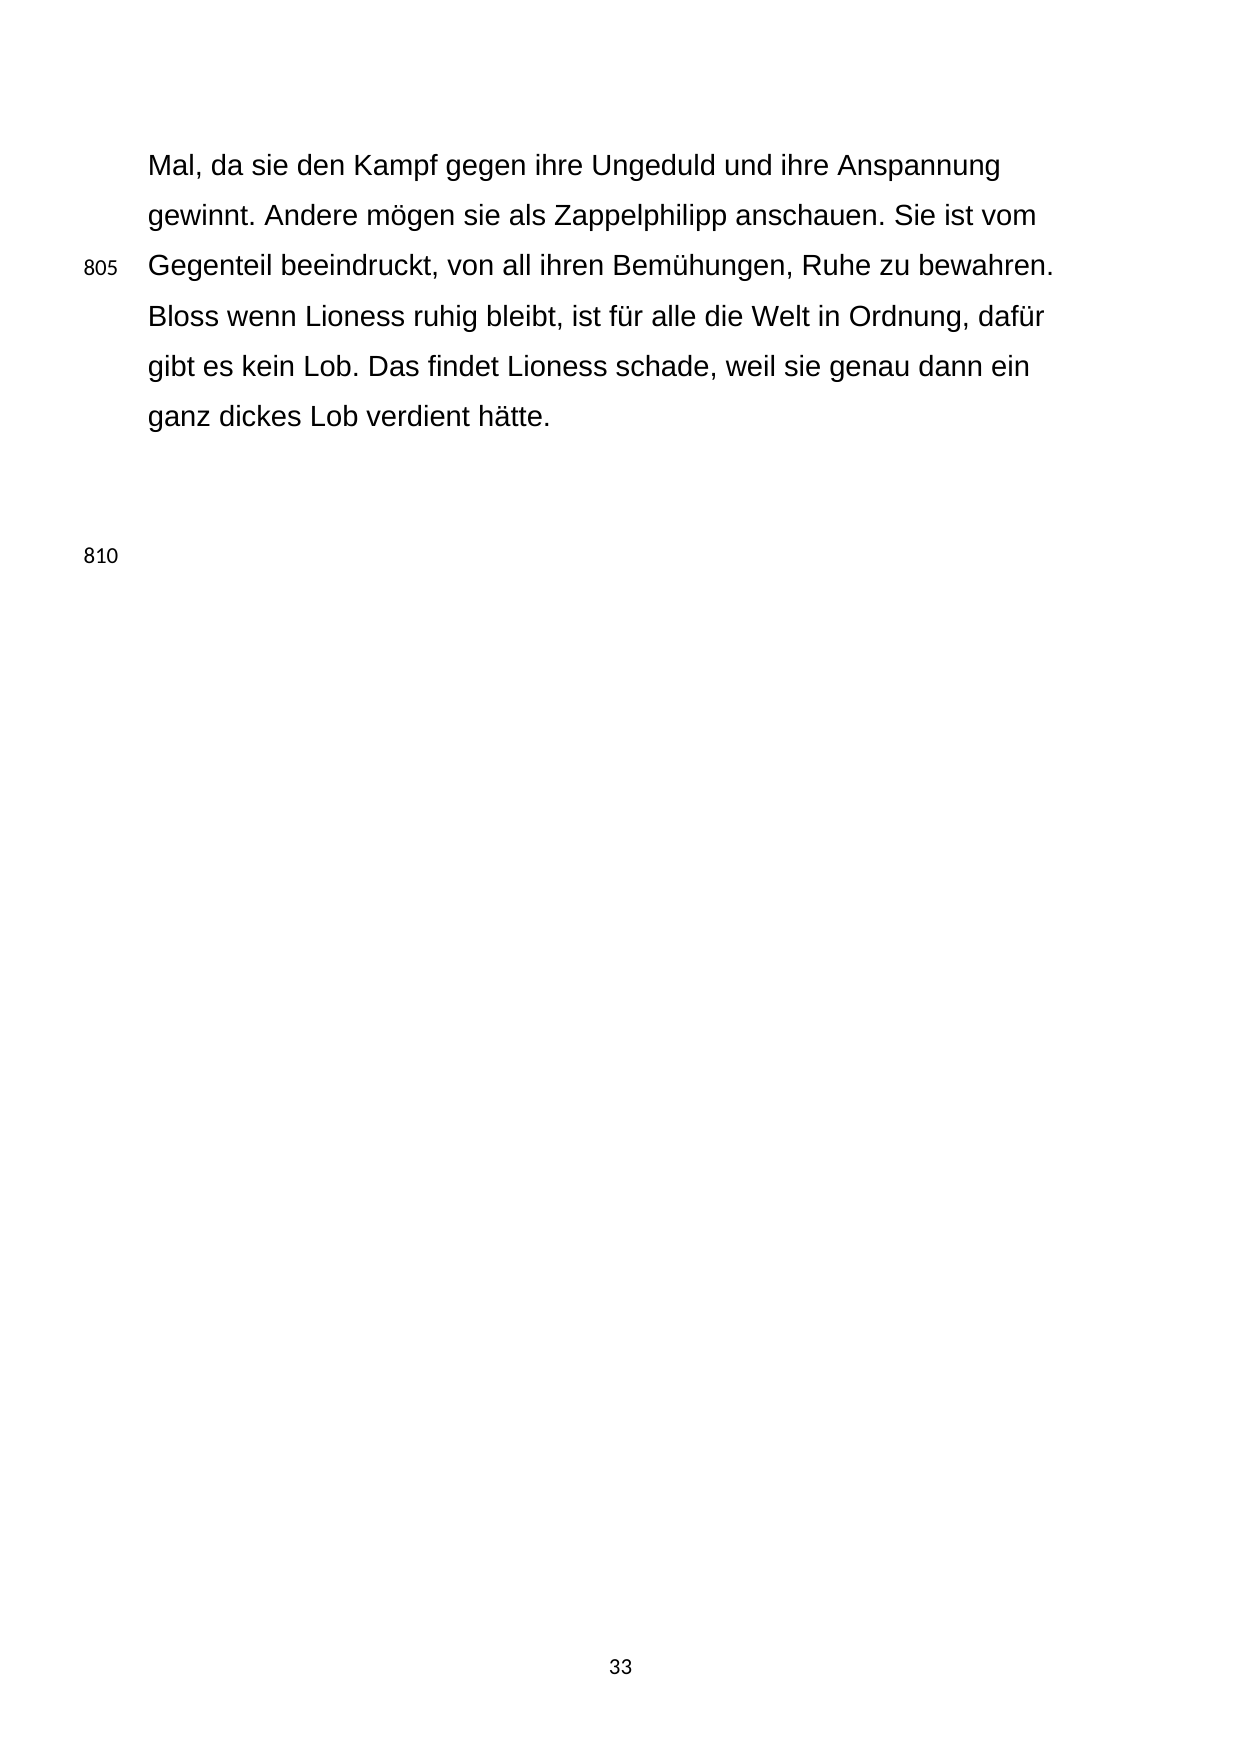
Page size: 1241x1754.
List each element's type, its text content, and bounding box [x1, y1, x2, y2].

text Mal, da sie den Kampf gegen ihre Ungeduld und ihre Anspannung gewinnt. Andere mögen sie als Zappelphilipp anschauen. Sie ist vom Gegenteil beeindruckt, von all ihren Bemühungen, Ruhe zu bewahren. Bloss wenn Lioness ruhig bleibt, ist für alle die Welt in Ordnung, dafür gibt es kein Lob. Das findet Lioness schade, weil sie genau dann ein ganz dickes Lob verdient hätte. [148, 148, 1092, 433]
